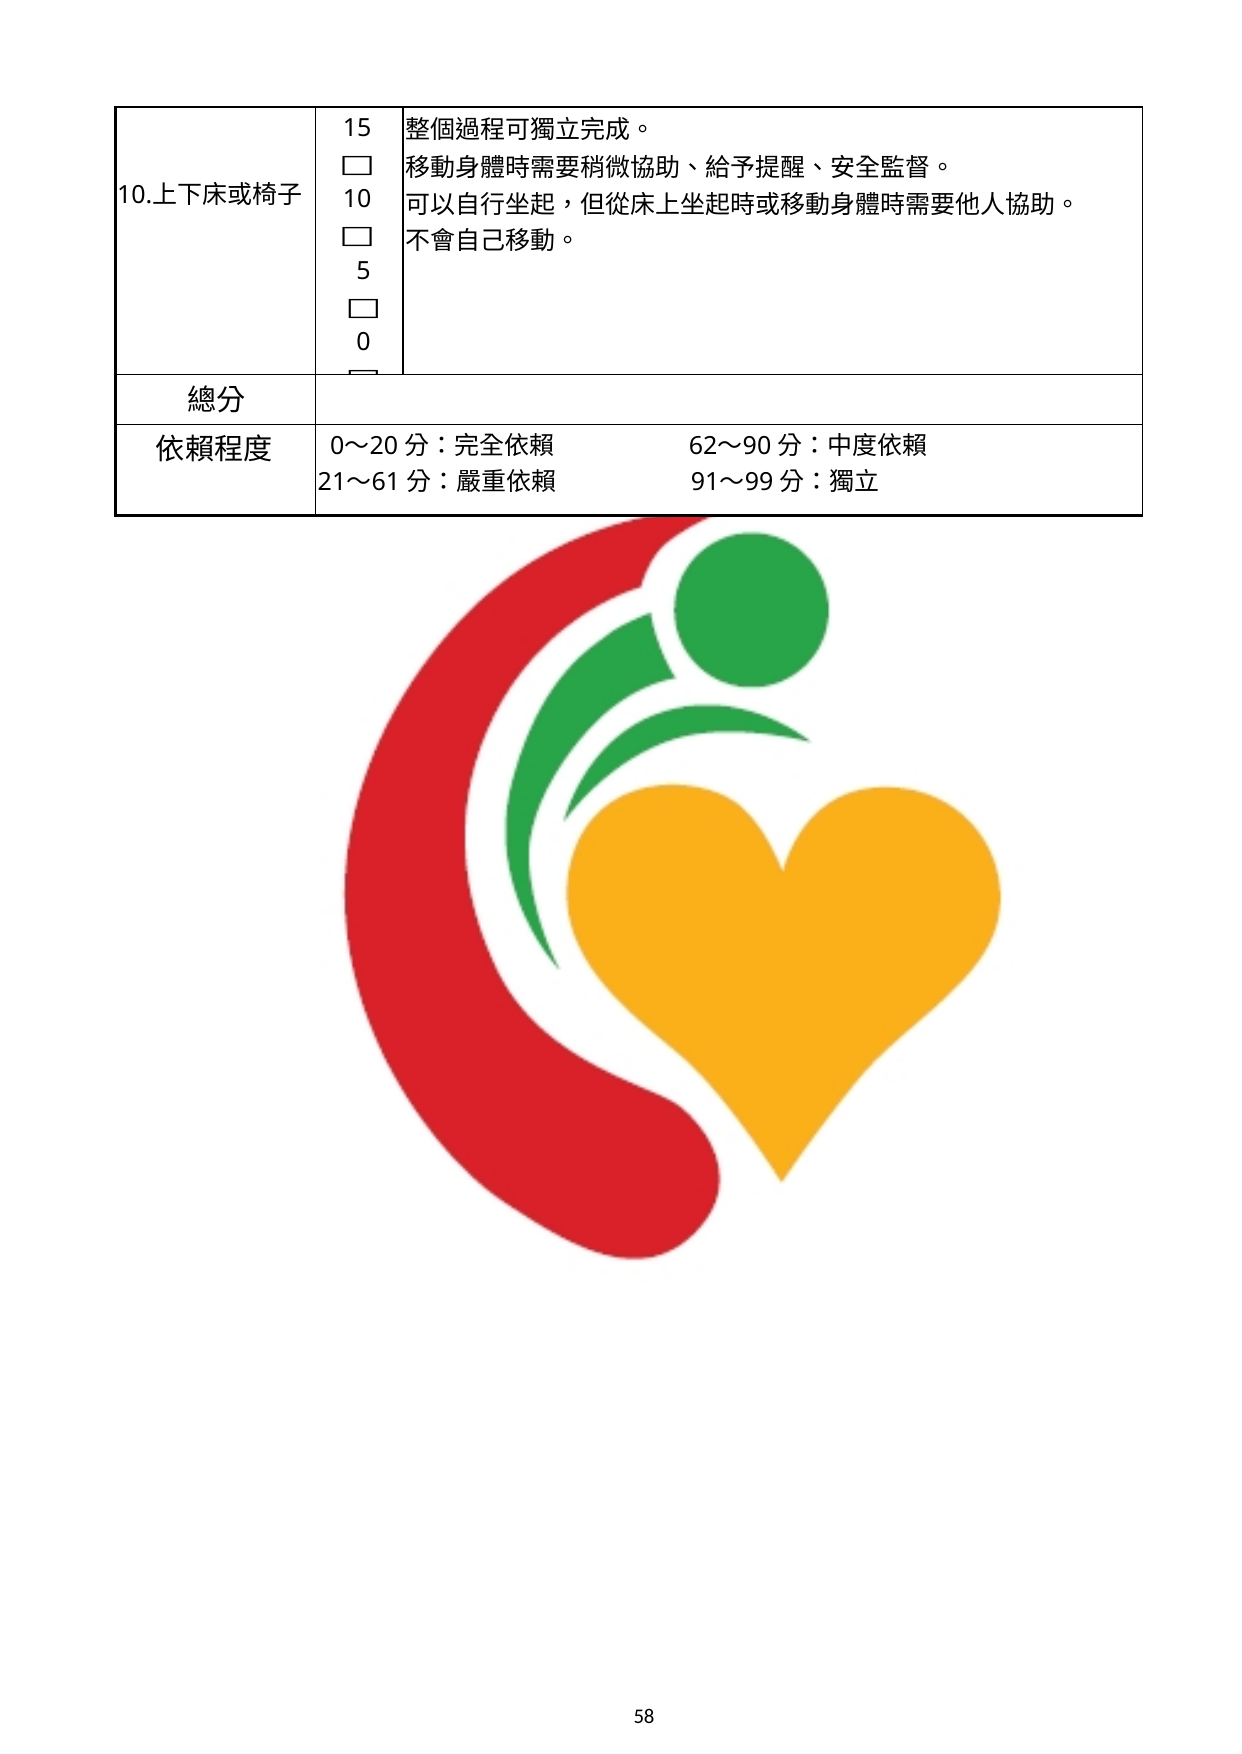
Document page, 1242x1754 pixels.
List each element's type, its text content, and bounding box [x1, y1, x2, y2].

table_cell 10.上下床或椅子 [117, 108, 315, 374]
table_cell 0〜20 分：完全依賴 62〜90 分：中度依賴 21〜61 分：嚴重依賴 91〜99 分：獨立 [316, 425, 1142, 514]
table_cell 依賴程度 [117, 425, 315, 514]
table_cell 15□ 10□ 5□ 0□ [316, 108, 402, 374]
table_cell 總分 [117, 375, 315, 423]
table_cell 整個過程可獨立完成。 移動身體時需要稍微協助、給予提醒、安全監督。 可以自行坐起，但從床上坐起時或移動身體時需要他人協助。 不會自己移動。 [404, 108, 1142, 374]
picture [127, 498, 1161, 1312]
table_cell [316, 375, 1142, 423]
